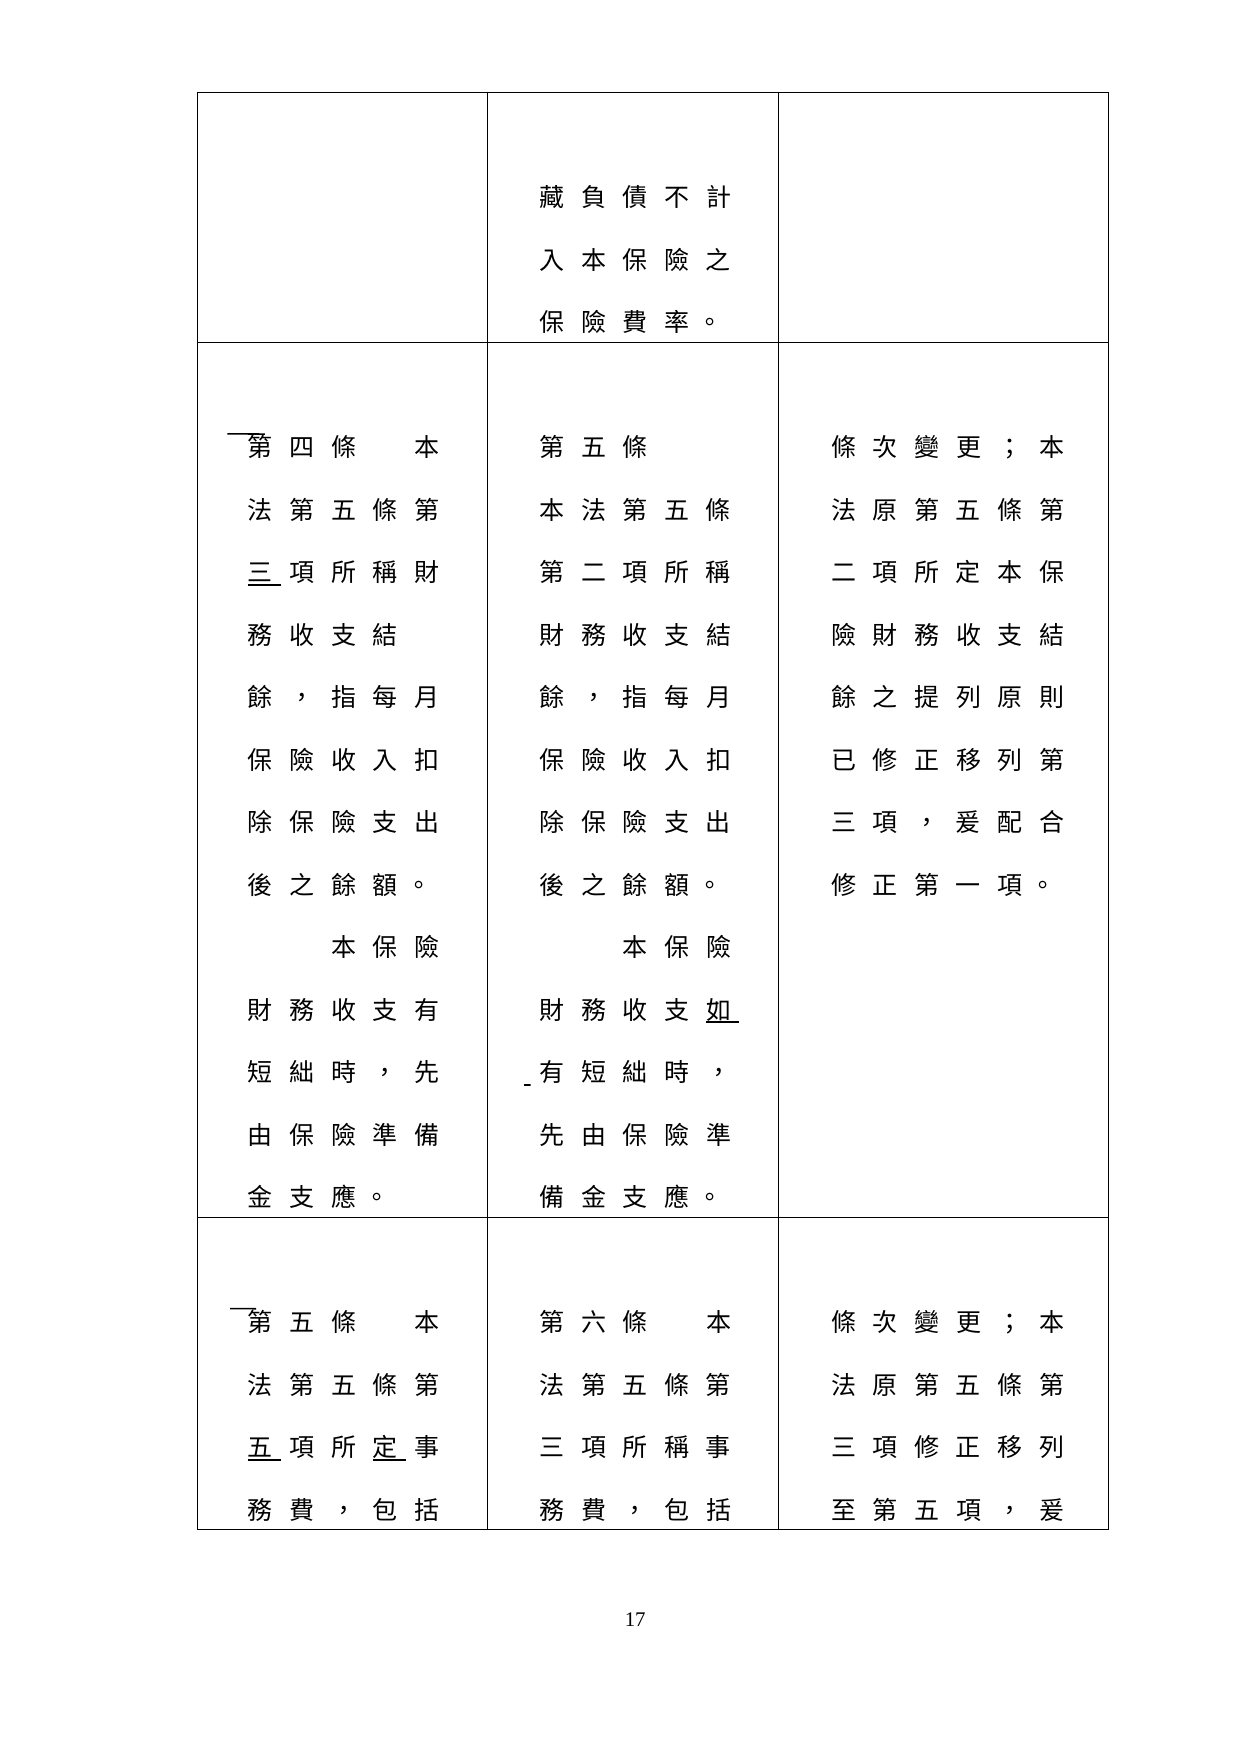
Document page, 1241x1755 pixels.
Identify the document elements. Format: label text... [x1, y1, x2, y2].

table_cell 第五條 本法第五條第五項所定事務費，包括 [198, 1218, 487, 1529]
table_cell 條次變更；本法原第五條第二項所定本保險財務收支結餘之提列原則已修正移列第三項，爰配合修正第一項。 [779, 343, 1108, 1217]
table_cell 第四條 本法第五條第三項所稱財務收支結餘，指每月保險收入扣除保險支出後之餘額。 本保險財務收支有短絀時，先由保險準備金支應。 [198, 343, 487, 1217]
table_cell [779, 93, 1108, 342]
table_cell 條次變更；本法原第五條第三項修正移列至第五項，爰 [779, 1218, 1108, 1529]
table_cell 第五條 本法第五條第二項所稱財務收支結餘，指每月保險收入扣除保險支出後之餘額。 本保險財務收支如有短絀時，先由保險準備金支應。 [488, 343, 778, 1217]
table_cell [198, 93, 487, 342]
table_cell 藏負債不計入本保險之保險費率。 [488, 93, 778, 342]
table_cell 第六條 本法第五條第三項所稱事務費，包括 [488, 1218, 778, 1529]
